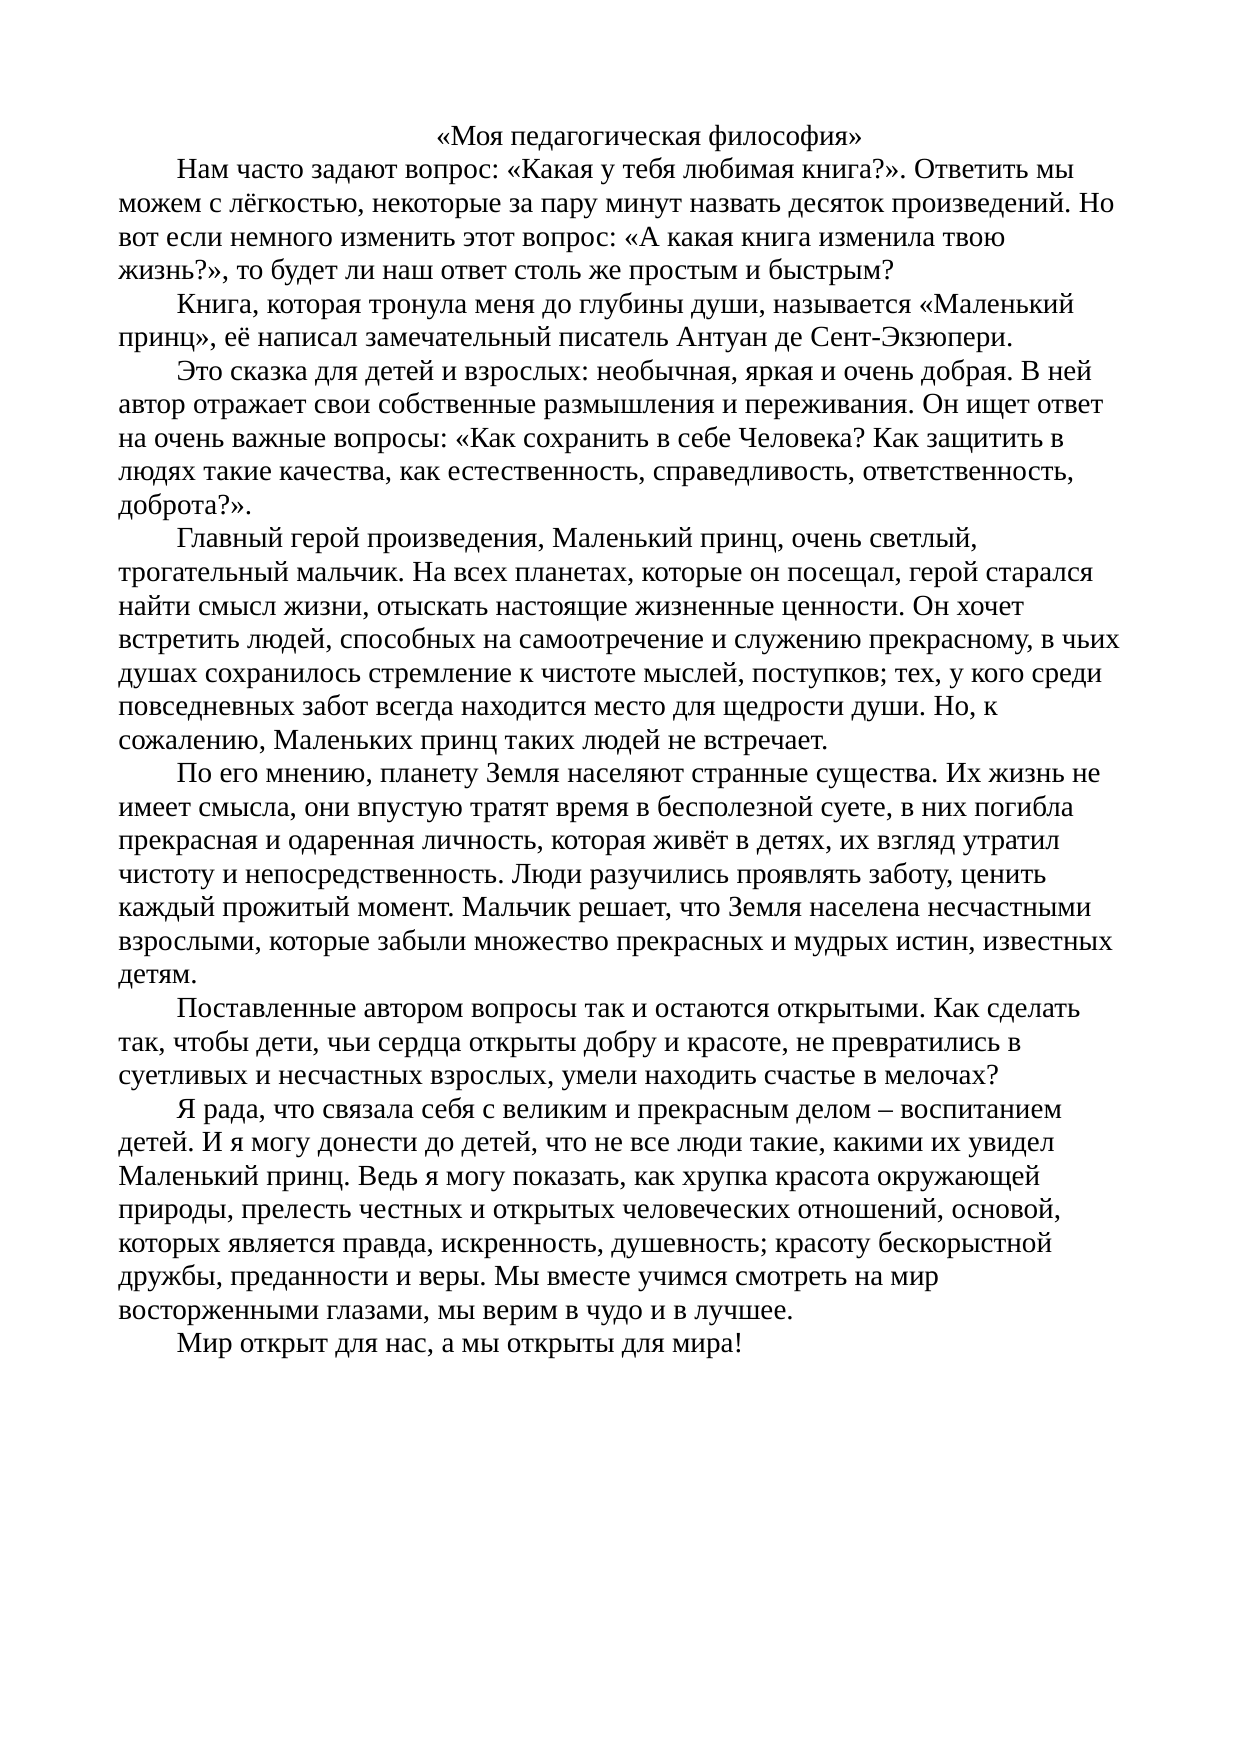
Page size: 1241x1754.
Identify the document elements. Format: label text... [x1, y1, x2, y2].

text «Моя педагогическая философия» [118, 118, 1122, 152]
text Поставленные автором вопросы так и остаются открытыми. Как сделать так, чтобы дети, чьи сердца открыты добру и красоте, не превратились в суетливых и несчастных взрослых, умели находить счастье в мелочах? [118, 990, 1122, 1091]
text Главный герой произведения, Маленький принц, очень светлый, трогательный мальчик. На всех планетах, которые он посещал, герой старался найти смысл жизни, отыскать настоящие жизненные ценности. Он хочет встретить людей, способных на самоотречение и служению прекрасному, в чьих душах сохранилось стремление к чистоте мыслей, поступков; тех, у кого среди повседневных забот всегда находится место для щедрости души. Но, к сожалению, Маленьких принц таких людей не встречает. [118, 521, 1122, 755]
text Я рада, что связала себя с великим и прекрасным делом – воспитанием детей. И я могу донести до детей, что не все люди такие, какими их увидел Маленький принц. Ведь я могу показать, как хрупка красота окружающей природы, прелесть честных и открытых человеческих отношений, основой, которых является правда, искренность, душевность; красоту бескорыстной дружбы, преданности и веры. Мы вместе учимся смотреть на мир восторженными глазами, мы верим в чудо и в лучшее. [118, 1091, 1122, 1326]
text По его мнению, планету Земля населяют странные существа. Их жизнь не имеет смысла, они впустую тратят время в бесполезной суете, в них погибла прекрасная и одаренная личность, которая живёт в детях, их взгляд утратил чистоту и непосредственность. Люди разучились проявлять заботу, ценить каждый прожитый момент. Мальчик решает, что Земля населена несчастными взрослыми, которые забыли множество прекрасных и мудрых истин, известных детям. [118, 755, 1122, 990]
text Мир открыт для нас, а мы открыты для мира! [118, 1326, 1122, 1359]
text Нам часто задают вопрос: «Какая у тебя любимая книга?». Ответить мы можем с лёгкостью, некоторые за пару минут назвать десяток произведений. Но вот если немного изменить этот вопрос: «А какая книга изменила твою жизнь?», то будет ли наш ответ столь же простым и быстрым? [118, 152, 1122, 286]
text Книга, которая тронула меня до глубины души, называется «Маленький принц», её написал замечательный писатель Антуан де Сент-Экзюпери. [118, 286, 1122, 353]
text Это сказка для детей и взрослых: необычная, яркая и очень добрая. В ней автор отражает свои собственные размышления и переживания. Он ищет ответ на очень важные вопросы: «Как сохранить в себе Человека? Как защитить в людях такие качества, как естественность, справедливость, ответственность, доброта?». [118, 353, 1122, 521]
